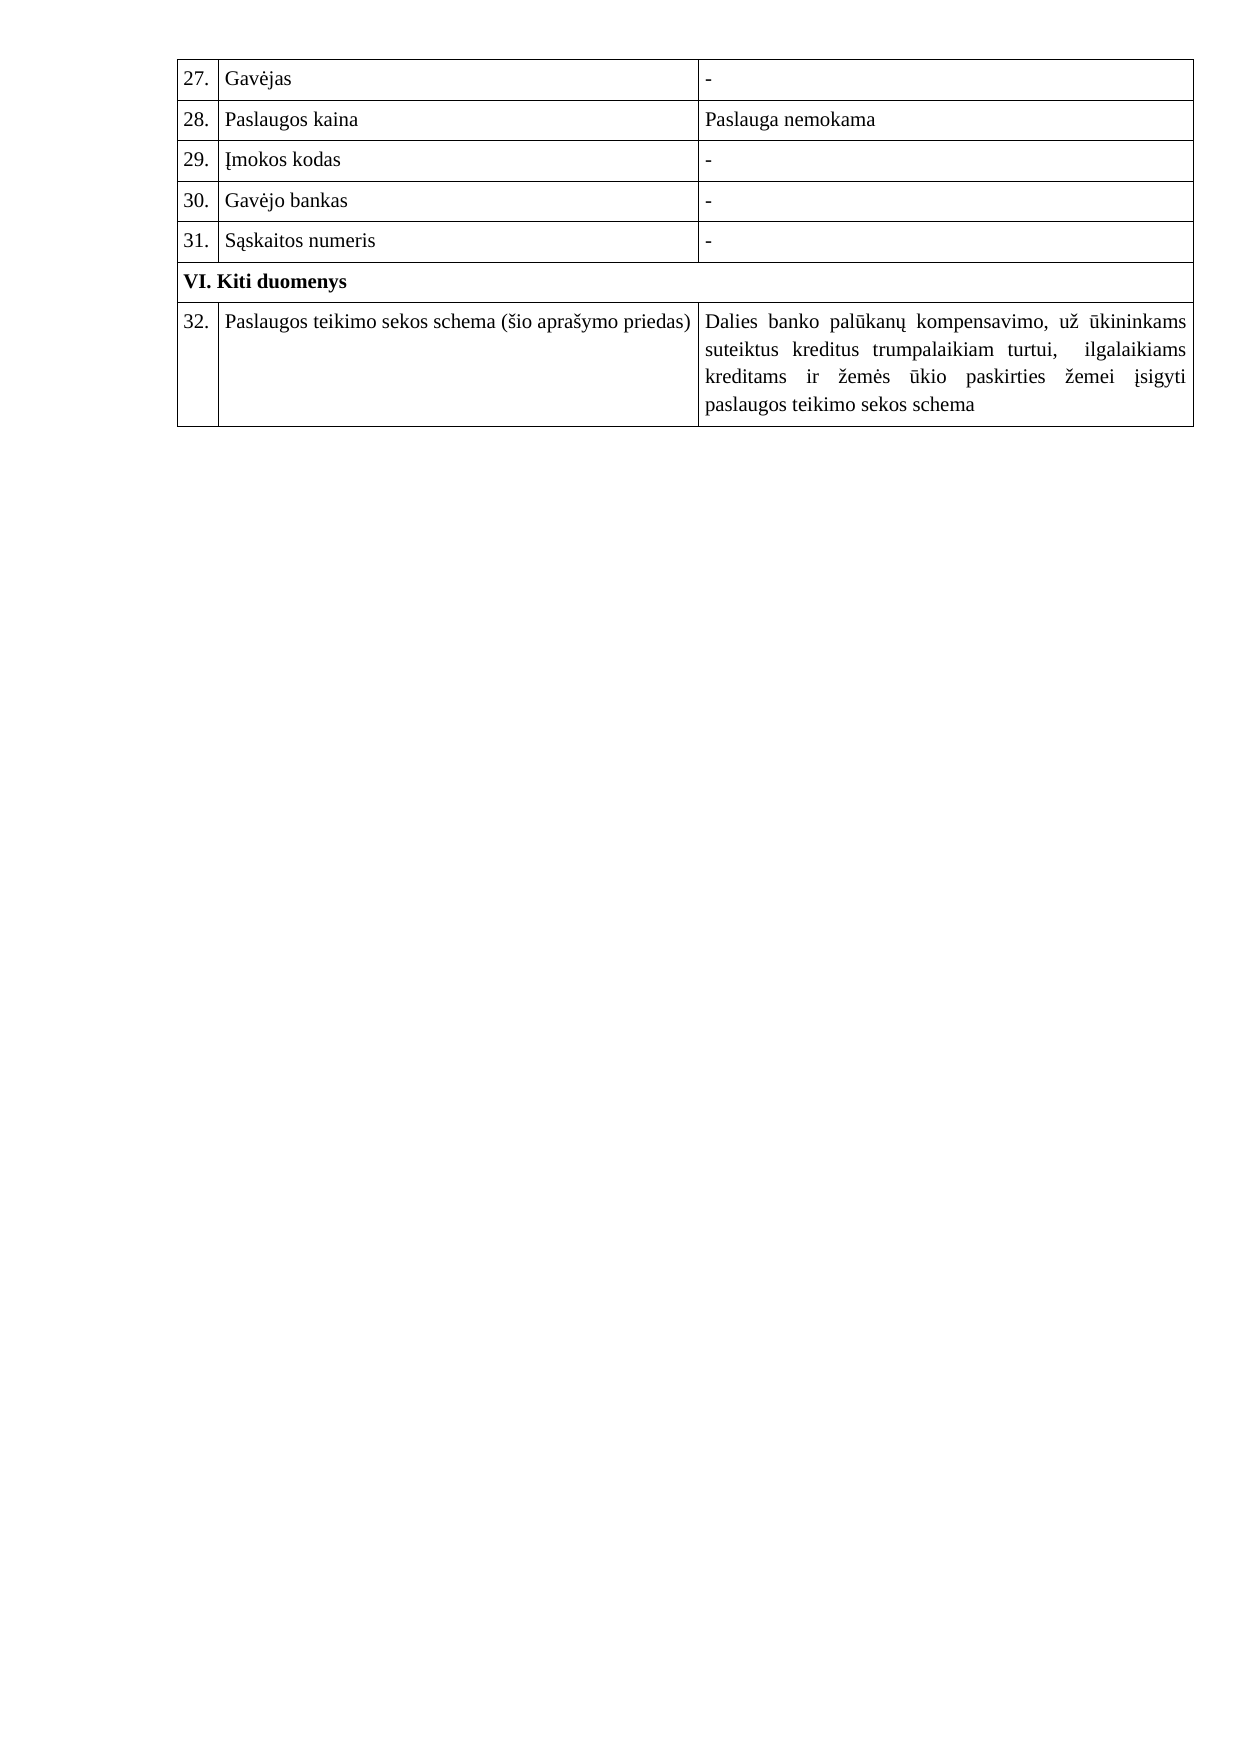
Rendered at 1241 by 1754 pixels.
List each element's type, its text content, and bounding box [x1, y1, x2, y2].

table_cell - [699, 60, 1193, 99]
table_cell Paslaugos kaina [219, 101, 698, 140]
table_cell 31. [178, 222, 218, 262]
table_cell VI. Kiti duomenys [178, 263, 1193, 302]
table_cell 30. [178, 182, 218, 221]
table_cell 27. [178, 60, 218, 99]
table_cell Paslauga nemokama [699, 101, 1193, 140]
table_cell 28. [178, 101, 218, 140]
table_cell Gavėjas [219, 60, 698, 99]
table_cell - [699, 182, 1193, 221]
table_cell 29. [178, 141, 218, 181]
table_cell 32. [178, 303, 218, 426]
table_cell - [699, 141, 1193, 181]
table_cell - [699, 222, 1193, 262]
table_cell Paslaugos teikimo sekos schema (šio aprašymo priedas) [219, 303, 698, 426]
table_cell Įmokos kodas [219, 141, 698, 181]
table_cell Gavėjo bankas [219, 182, 698, 221]
table_cell Dalies banko palūkanų kompensavimo, už ūkininkams suteiktus kreditus trumpalaikiam turtui, ilgalaikiams kreditams ir žemės ūkio paskirties žemei įsigyti paslaugos teikimo sekos schema [699, 303, 1193, 426]
table_cell Sąskaitos numeris [219, 222, 698, 262]
